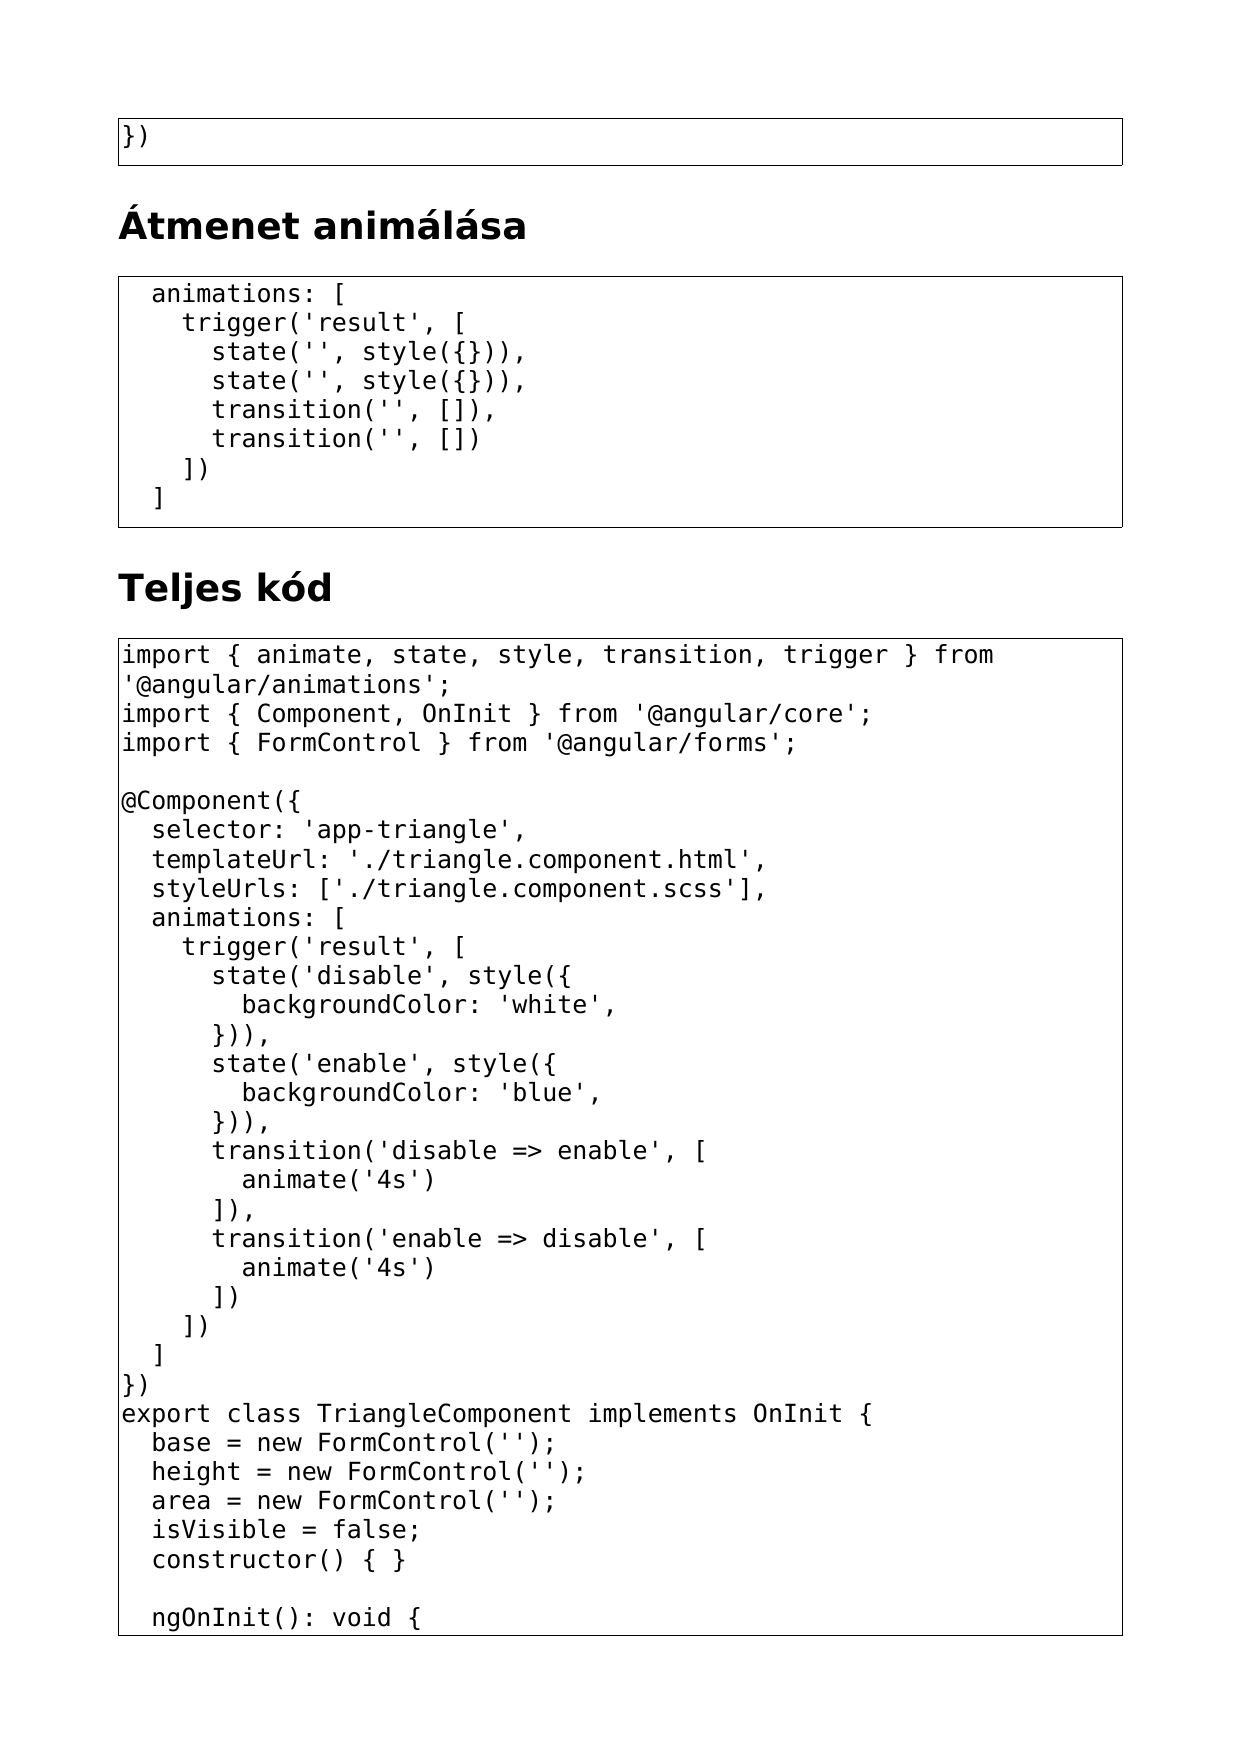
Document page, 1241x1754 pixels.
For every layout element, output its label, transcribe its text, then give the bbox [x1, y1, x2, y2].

table_header animations: [ trigger('result', [ state('', style({})), state('', style({})), transition('', []), transition('', []) ]) ] [119, 277, 1122, 527]
subtitle Teljes kód [118, 567, 1122, 610]
table_header import { animate, state, style, transition, trigger } from '@angular/animations'; import { Component, OnInit } from '@angular/core'; import { FormControl } from '@angular/forms'; @Component({ selector: 'app-triangle', templateUrl: './triangle.component.html', styleUrls: ['./triangle.component.scss'], animations: [ trigger('result', [ state('disable', style({ backgroundColor: 'white', })), state('enable', style({ backgroundColor: 'blue', })), transition('disable => enable', [ animate('4s') ]), transition('enable => disable', [ animate('4s') ]) ]) ] }) export class TriangleComponent implements OnInit { base = new FormControl(''); height = new FormControl(''); area = new FormControl(''); isVisible = false; constructor() { } ngOnInit(): void { [119, 639, 1122, 1635]
subtitle Átmenet animálása [118, 205, 1122, 248]
table_header }) [119, 119, 1122, 165]
